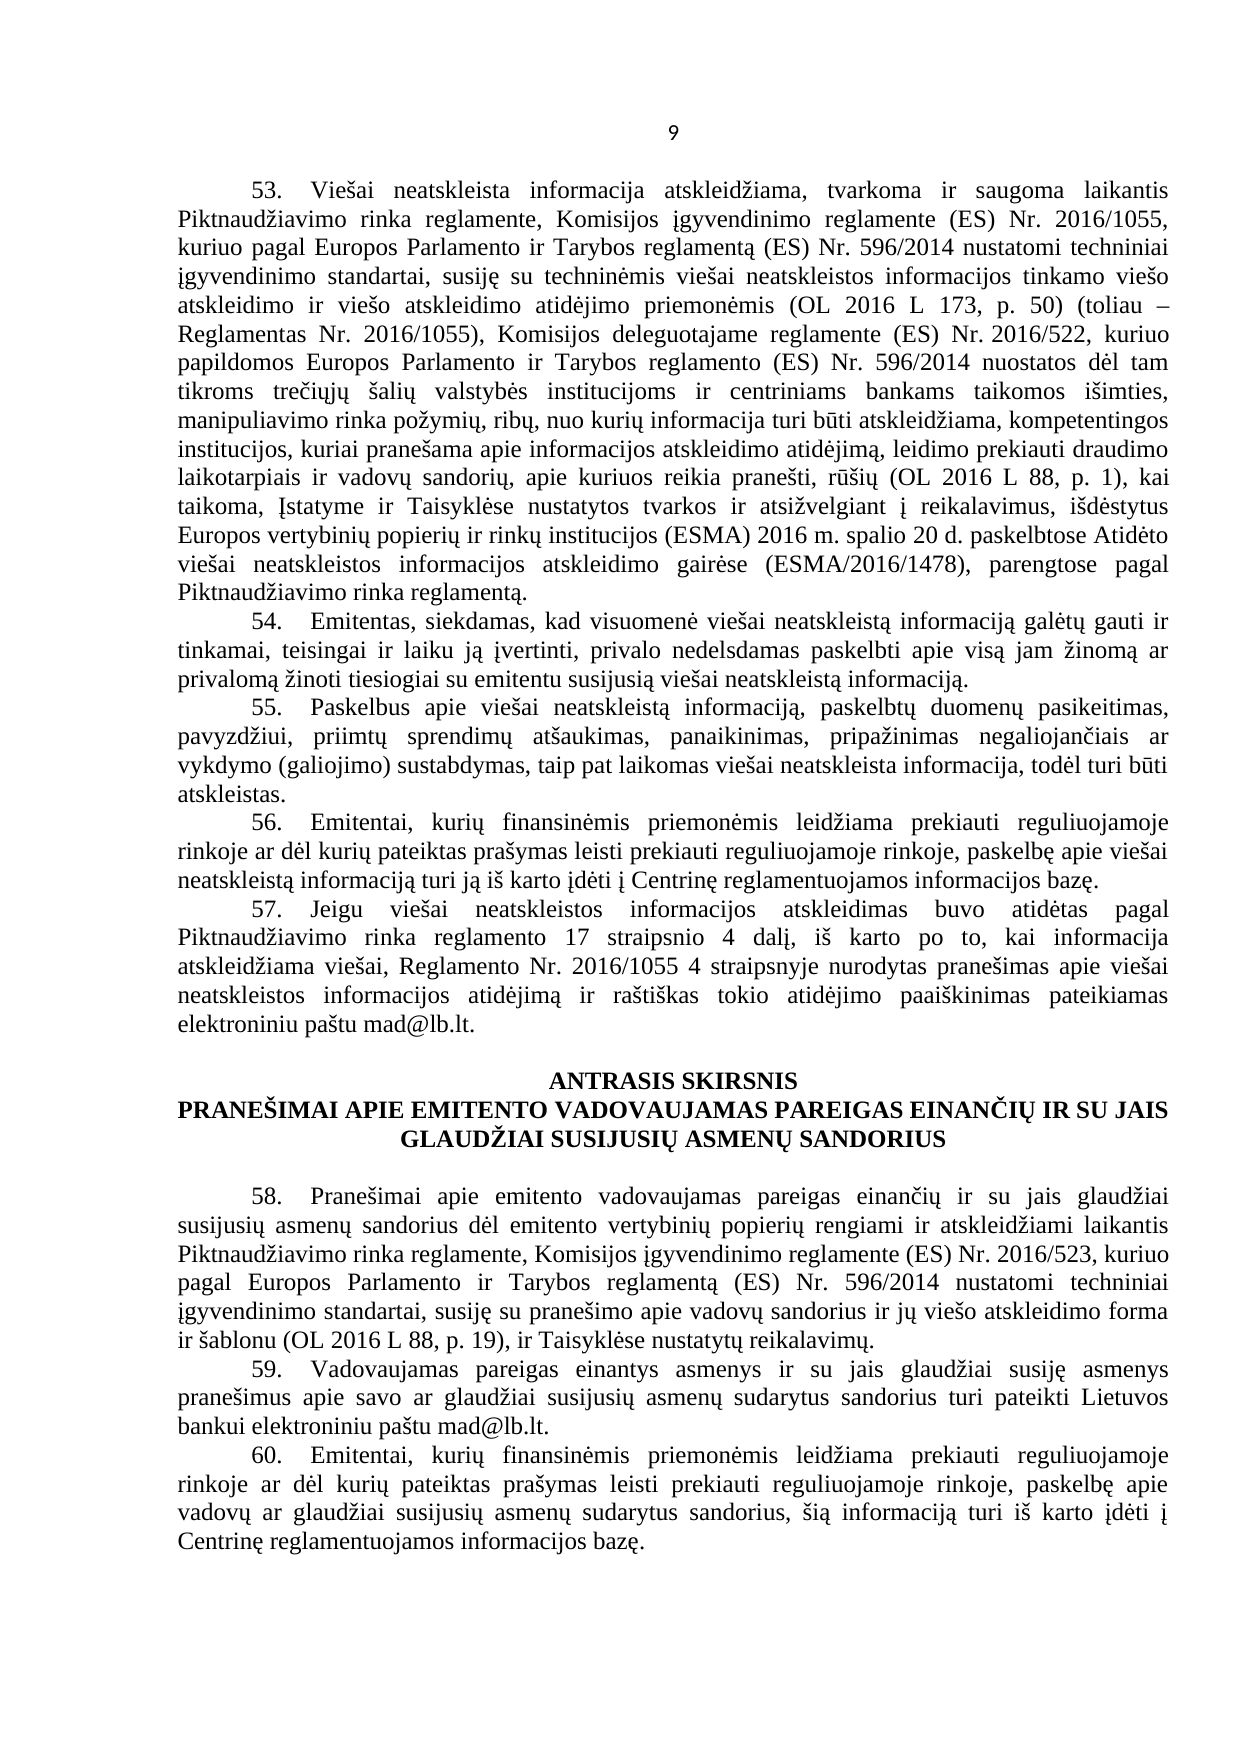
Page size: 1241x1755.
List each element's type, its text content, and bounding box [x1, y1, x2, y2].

text 58. Pranešimai apie emitento vadovaujamas pareigas einančių ir su jais glaudžiai susijusių asmenų sandorius dėl emitento vertybinių popierių rengiami ir atskleidžiami laikantis Piktnaudžiavimo rinka reglamente, Komisijos įgyvendinimo reglamente (ES) Nr. 2016/523, kuriuo pagal Europos Parlamento ir Tarybos reglamentą (ES) Nr. 596/2014 nustatomi techniniai įgyvendinimo standartai, susiję su pranešimo apie vadovų sandorius ir jų viešo atskleidimo forma ir šablonu (OL 2016 L 88, p. 19), ir Taisyklėse nustatytų reikalavimų. [177, 1181, 1169, 1354]
text 59. Vadovaujamas pareigas einantys asmenys ir su jais glaudžiai susiję asmenys pranešimus apie savo ar glaudžiai susijusių asmenų sudarytus sandorius turi pateikti Lietuvos bankui elektroniniu paštu mad@lb.lt. [177, 1354, 1169, 1440]
text Pranešimai apie emitento vadovaujamas pareigas einančių ir su jais glaudžiai susijusių asmenų sandorius [177, 1095, 1169, 1152]
text 57. Jeigu viešai neatskleistos informacijos atskleidimas buvo atidėtas pagal Piktnaudžiavimo rinka reglamento 17 straipsnio 4 dalį, iš karto po to, kai informacija atskleidžiama viešai, Reglamento Nr. 2016/1055 4 straipsnyje nurodytas pranešimas apie viešai neatskleistos informacijos atidėjimą ir raštiškas tokio atidėjimo paaiškinimas pateikiamas elektroniniu paštu mad@lb.lt. [177, 894, 1169, 1037]
text 56. Emitentai, kurių finansinėmis priemonėmis leidžiama prekiauti reguliuojamoje rinkoje ar dėl kurių pateiktas prašymas leisti prekiauti reguliuojamoje rinkoje, paskelbę apie viešai neatskleistą informaciją turi ją iš karto įdėti į Centrinę reglamentuojamos informacijos bazę. [177, 807, 1169, 894]
text 60. Emitentai, kurių finansinėmis priemonėmis leidžiama prekiauti reguliuojamoje rinkoje ar dėl kurių pateiktas prašymas leisti prekiauti reguliuojamoje rinkoje, paskelbę apie vadovų ar glaudžiai susijusių asmenų sudarytus sandorius, šią informaciją turi iš karto įdėti į Centrinę reglamentuojamos informacijos bazę. [177, 1440, 1169, 1555]
text 53. Viešai neatskleista informacija atskleidžiama, tvarkoma ir saugoma laikantis Piktnaudžiavimo rinka reglamente, Komisijos įgyvendinimo reglamente (ES) Nr. 2016/1055, kuriuo pagal Europos Parlamento ir Tarybos reglamentą (ES) Nr. 596/2014 nustatomi techniniai įgyvendinimo standartai, susiję su techninėmis viešai neatskleistos informacijos tinkamo viešo atskleidimo ir viešo atskleidimo atidėjimo priemonėmis (OL 2016 L 173, p. 50) (toliau – Reglamentas Nr. 2016/1055), Komisijos deleguotajame reglamente (ES) Nr. 2016/522, kuriuo papildomos Europos Parlamento ir Tarybos reglamento (ES) Nr. 596/2014 nuostatos dėl tam tikroms trečiųjų šalių valstybės institucijoms ir centriniams bankams taikomos išimties, manipuliavimo rinka požymių, ribų, nuo kurių informacija turi būti atskleidžiama, kompetentingos institucijos, kuriai pranešama apie informacijos atskleidimo atidėjimą, leidimo prekiauti draudimo laikotarpiais ir vadovų sandorių, apie kuriuos reikia pranešti, rūšių (OL 2016 L 88, p. 1), kai taikoma, Įstatyme ir Taisyklėse nustatytos tvarkos ir atsižvelgiant į reikalavimus, išdėstytus Europos vertybinių popierių ir rinkų institucijos (ESMA) 2016 m. spalio 20 d. paskelbtose Atidėto viešai neatskleistos informacijos atskleidimo gairėse (ESMA/2016/1478), parengtose pagal Piktnaudžiavimo rinka reglamentą. [177, 175, 1169, 606]
text 54. Emitentas, siekdamas, kad visuomenė viešai neatskleistą informaciją galėtų gauti ir tinkamai, teisingai ir laiku ją įvertinti, privalo nedelsdamas paskelbti apie visą jam žinomą ar privalomą žinoti tiesiogiai su emitentu susijusią viešai neatskleistą informaciją. [177, 606, 1169, 692]
text ANTRASIS SKIRSNIS [177, 1066, 1169, 1095]
text 55. Paskelbus apie viešai neatskleistą informaciją, paskelbtų duomenų pasikeitimas, pavyzdžiui, priimtų sprendimų atšaukimas, panaikinimas, pripažinimas negaliojančiais ar vykdymo (galiojimo) sustabdymas, taip pat laikomas viešai neatskleista informacija, todėl turi būti atskleistas. [177, 692, 1169, 807]
